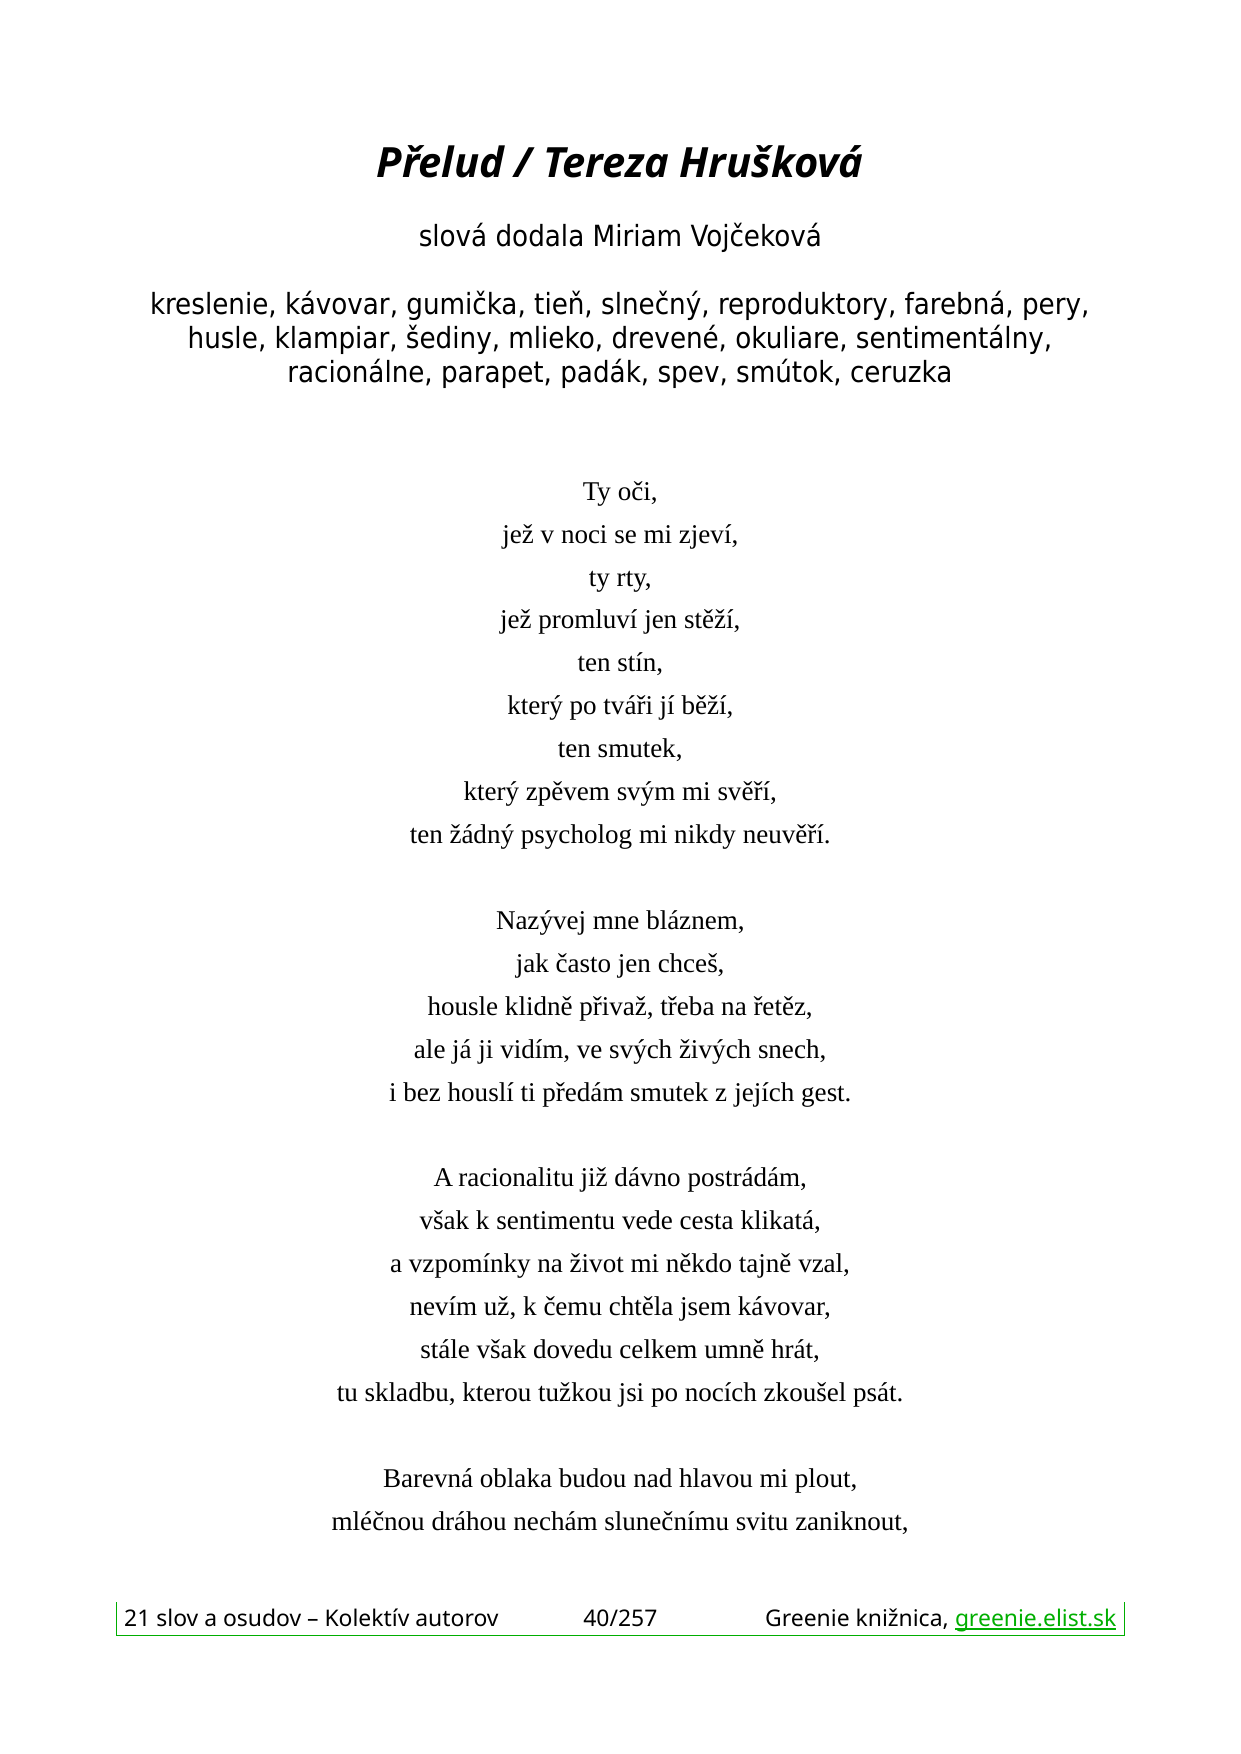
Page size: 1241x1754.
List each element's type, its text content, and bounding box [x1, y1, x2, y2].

text stále však dovedu celkem umně hrát, [118, 1333, 1122, 1364]
text nevím už, k čemu chtěla jsem kávovar, [118, 1290, 1122, 1321]
text a vzpomínky na život mi někdo tajně vzal, [118, 1247, 1122, 1278]
text ten žádný psycholog mi nikdy neuvěří. [118, 818, 1122, 849]
text ale já ji vidím, ve svých živých snech, [118, 1033, 1122, 1064]
text ten smutek, [118, 732, 1122, 763]
text jež v noci se mi zjeví, [118, 518, 1122, 549]
subtitle Přelud / Tereza Hrušková [118, 133, 1122, 190]
text Nazývej mne bláznem, [118, 904, 1122, 935]
text housle klidně přivaž, třeba na řetěz, [118, 990, 1122, 1021]
text ten stín, [118, 646, 1122, 678]
text Ty oči, [118, 475, 1122, 506]
text však k sentimentu vede cesta klikatá, [118, 1204, 1122, 1236]
text i bez houslí ti předám smutek z jejích gest. [118, 1076, 1122, 1107]
text který zpěvem svým mi svěří, [118, 775, 1122, 806]
text Barevná oblaka budou nad hlavou mi plout, [118, 1462, 1122, 1493]
text slová dodala Miriam Vojčeková [118, 219, 1122, 253]
text jak často jen chceš, [118, 947, 1122, 978]
text který po tváři jí běží, [118, 689, 1122, 721]
text mléčnou dráhou nechám slunečnímu svitu zaniknout, [118, 1505, 1122, 1536]
text tu skladbu, kterou tužkou jsi po nocích zkoušel psát. [118, 1376, 1122, 1407]
text ty rty, [118, 561, 1122, 592]
text A racionalitu již dávno postrádám, [118, 1161, 1122, 1193]
text kreslenie, kávovar, gumička, tieň, slnečný, reproduktory, farebná, pery, husle, klampiar, šediny, mlieko, drevené, okuliare, sentimentálny, racionálne, parapet, padák, spev, smútok, ceruzka [118, 287, 1122, 389]
text jež promluví jen stěží, [118, 603, 1122, 635]
